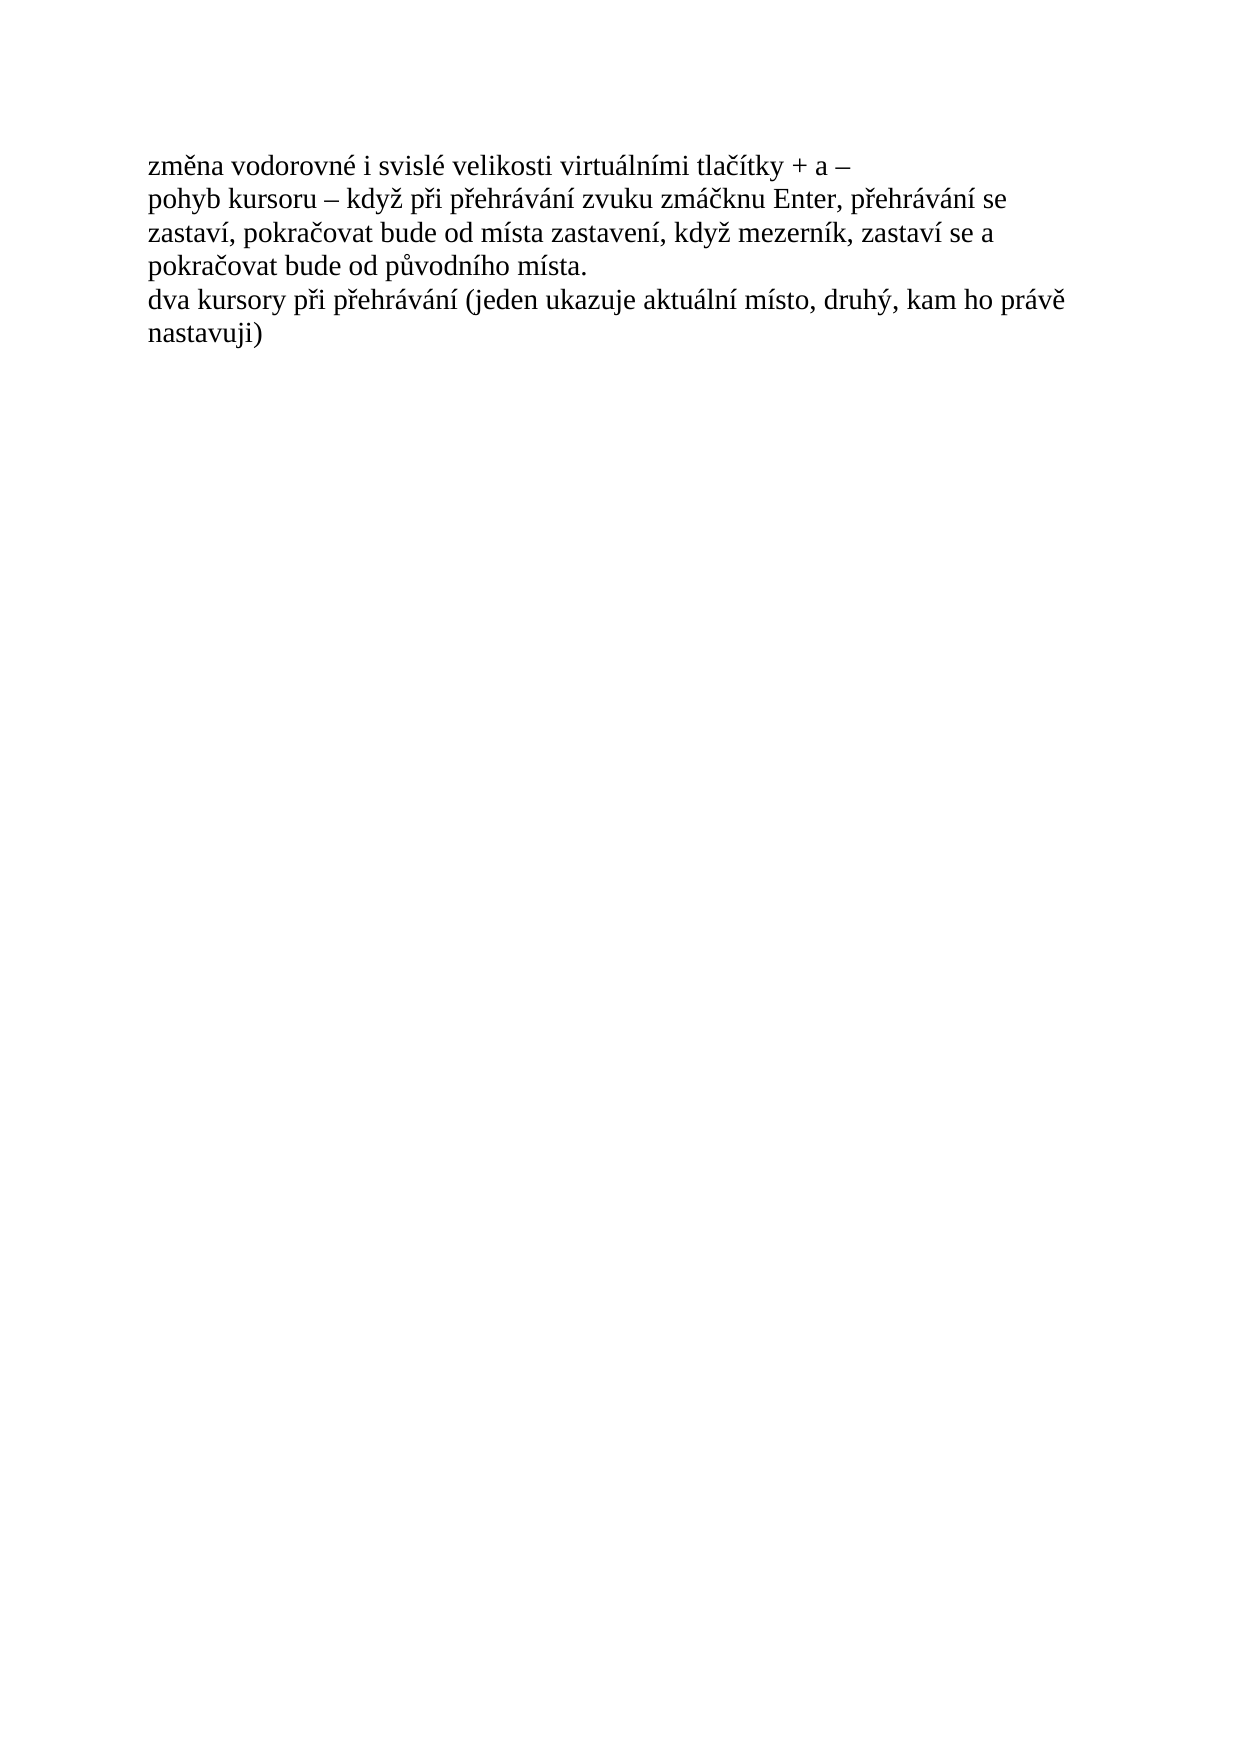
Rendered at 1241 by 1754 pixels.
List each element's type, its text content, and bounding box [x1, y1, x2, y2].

text pohyb kursoru – když při přehrávání zvuku zmáčknu Enter, přehrávání se zastaví, pokračovat bude od místa zastavení, když mezerník, zastaví se a pokračovat bude od původního místa. [148, 181, 1093, 282]
text dva kursory při přehrávání (jeden ukazuje aktuální místo, druhý, kam ho právě nastavuji) [148, 282, 1093, 349]
text změna vodorovné i svislé velikosti virtuálními tlačítky + a – [148, 148, 1093, 181]
